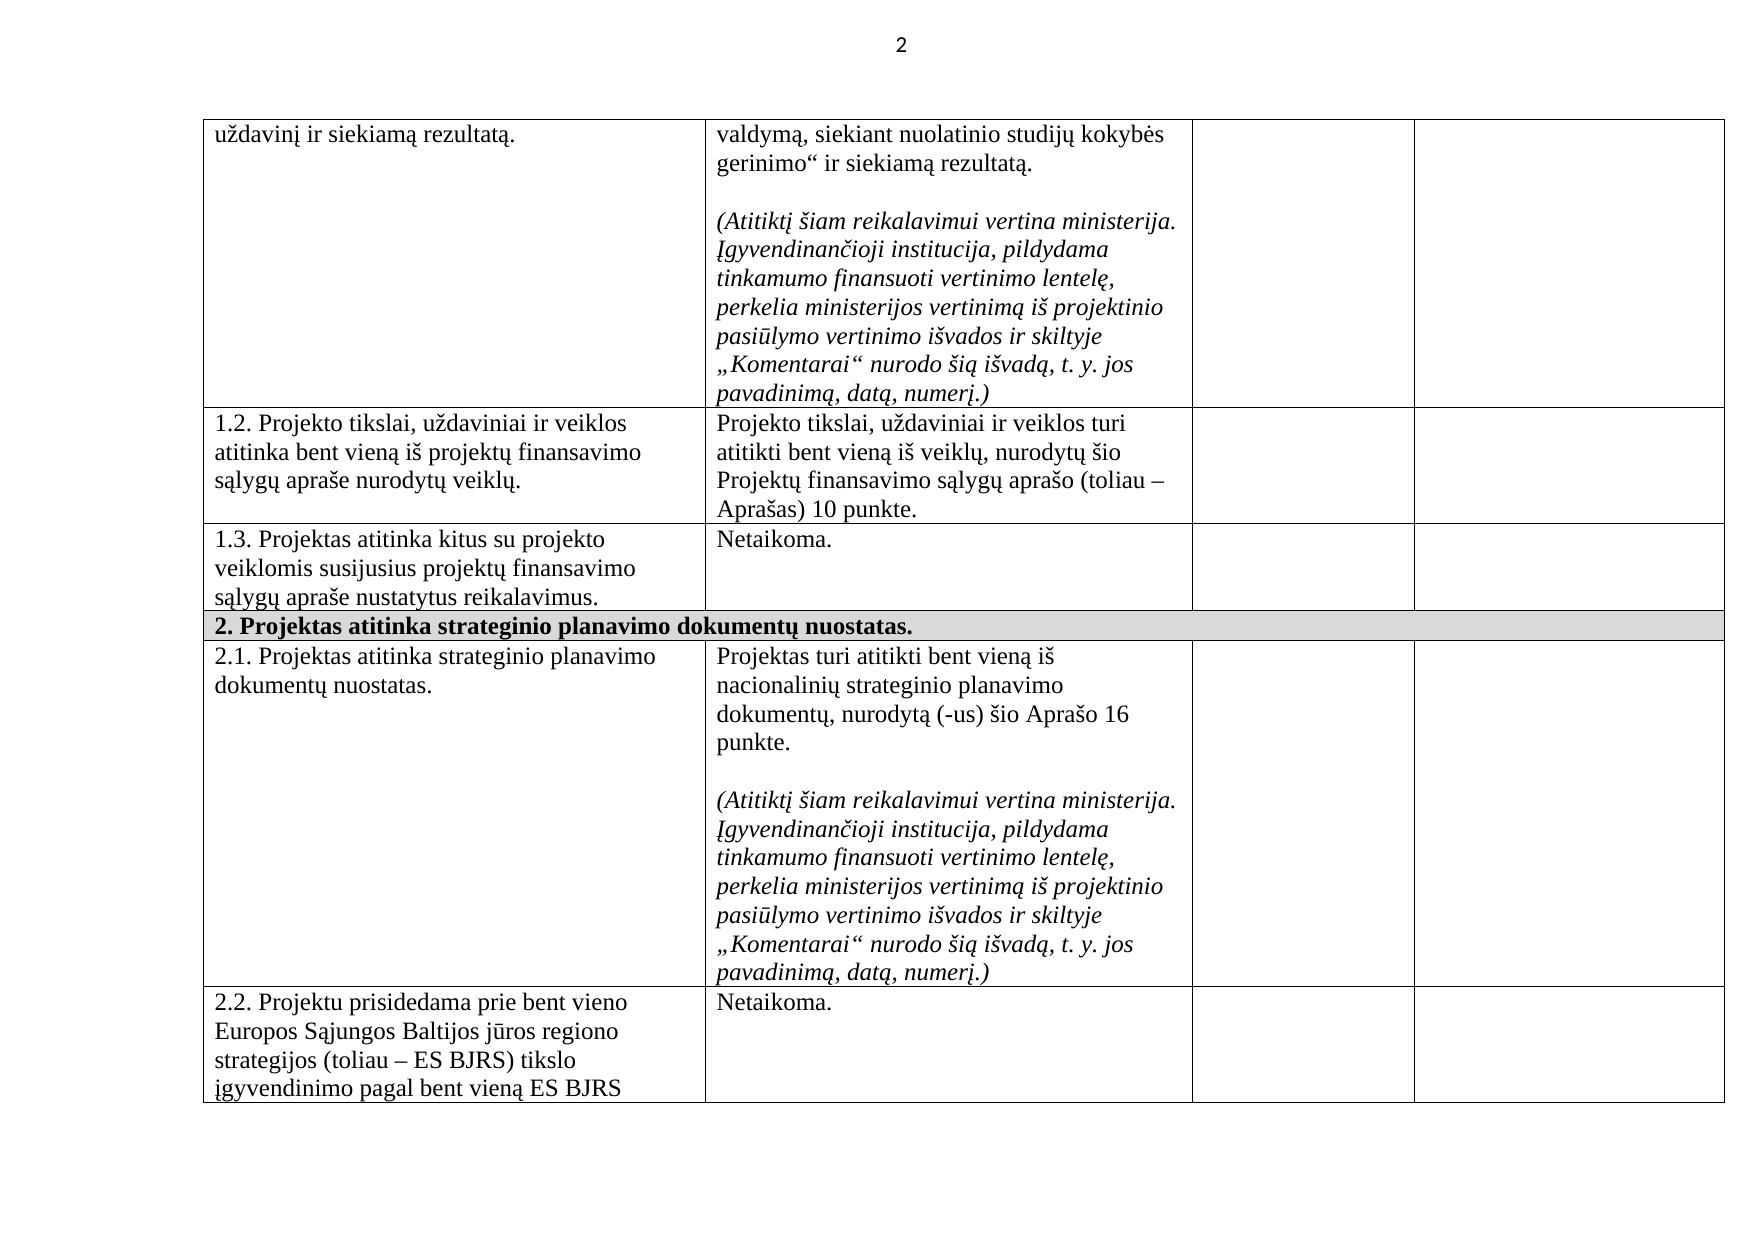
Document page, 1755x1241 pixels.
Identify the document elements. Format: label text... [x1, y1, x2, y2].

table_cell uždavinį ir siekiamą rezultatą. [204, 120, 705, 407]
table_cell [1415, 120, 1724, 407]
table_cell valdymą, siekiant nuolatinio studijų kokybės gerinimo“ ir siekiamą rezultatą. (Atitiktį šiam reikalavimui vertina ministerija. Įgyvendinančioji institucija, pildydama tinkamumo finansuoti vertinimo lentelę, perkelia ministerijos vertinimą iš projektinio pasiūlymo vertinimo išvados ir skiltyje „Komentarai“ nurodo šią išvadą, t. y. jos pavadinimą, datą, numerį.) [706, 120, 1192, 407]
table_cell [1193, 120, 1414, 407]
table_cell [1415, 987, 1724, 1102]
table_cell 2.2. Projektu prisidedama prie bent vieno Europos Sąjungos Baltijos jūros regiono strategijos (toliau – ES BJRS) tikslo įgyvendinimo pagal bent vieną ES BJRS [204, 987, 705, 1102]
table_cell [1415, 524, 1724, 610]
table_cell [1415, 408, 1724, 523]
table_cell [1193, 524, 1414, 610]
table_cell [1415, 641, 1724, 986]
table_cell 1.3. Projektas atitinka kitus su projekto veiklomis susijusius projektų finansavimo sąlygų apraše nustatytus reikalavimus. [204, 524, 705, 610]
table_cell Projektas turi atitikti bent vieną iš nacionalinių strateginio planavimo dokumentų, nurodytą (-us) šio Aprašo 16 punkte. (Atitiktį šiam reikalavimui vertina ministerija. Įgyvendinančioji institucija, pildydama tinkamumo finansuoti vertinimo lentelę, perkelia ministerijos vertinimą iš projektinio pasiūlymo vertinimo išvados ir skiltyje „Komentarai“ nurodo šią išvadą, t. y. jos pavadinimą, datą, numerį.) [706, 641, 1192, 986]
table_cell 2. Projektas atitinka strateginio planavimo dokumentų nuostatas. [204, 611, 1724, 640]
table_cell Netaikoma. [706, 524, 1192, 610]
table_cell 2.1. Projektas atitinka strateginio planavimo dokumentų nuostatas. [204, 641, 705, 986]
table_cell 1.2. Projekto tikslai, uždaviniai ir veiklos atitinka bent vieną iš projektų finansavimo sąlygų apraše nurodytų veiklų. [204, 408, 705, 523]
table_cell [1193, 987, 1414, 1102]
table_cell [1193, 641, 1414, 986]
table_cell Netaikoma. [706, 987, 1192, 1102]
table_cell Projekto tikslai, uždaviniai ir veiklos turi atitikti bent vieną iš veiklų, nurodytų šio Projektų finansavimo sąlygų aprašo (toliau – Aprašas) 10 punkte. [706, 408, 1192, 523]
table_cell [1193, 408, 1414, 523]
